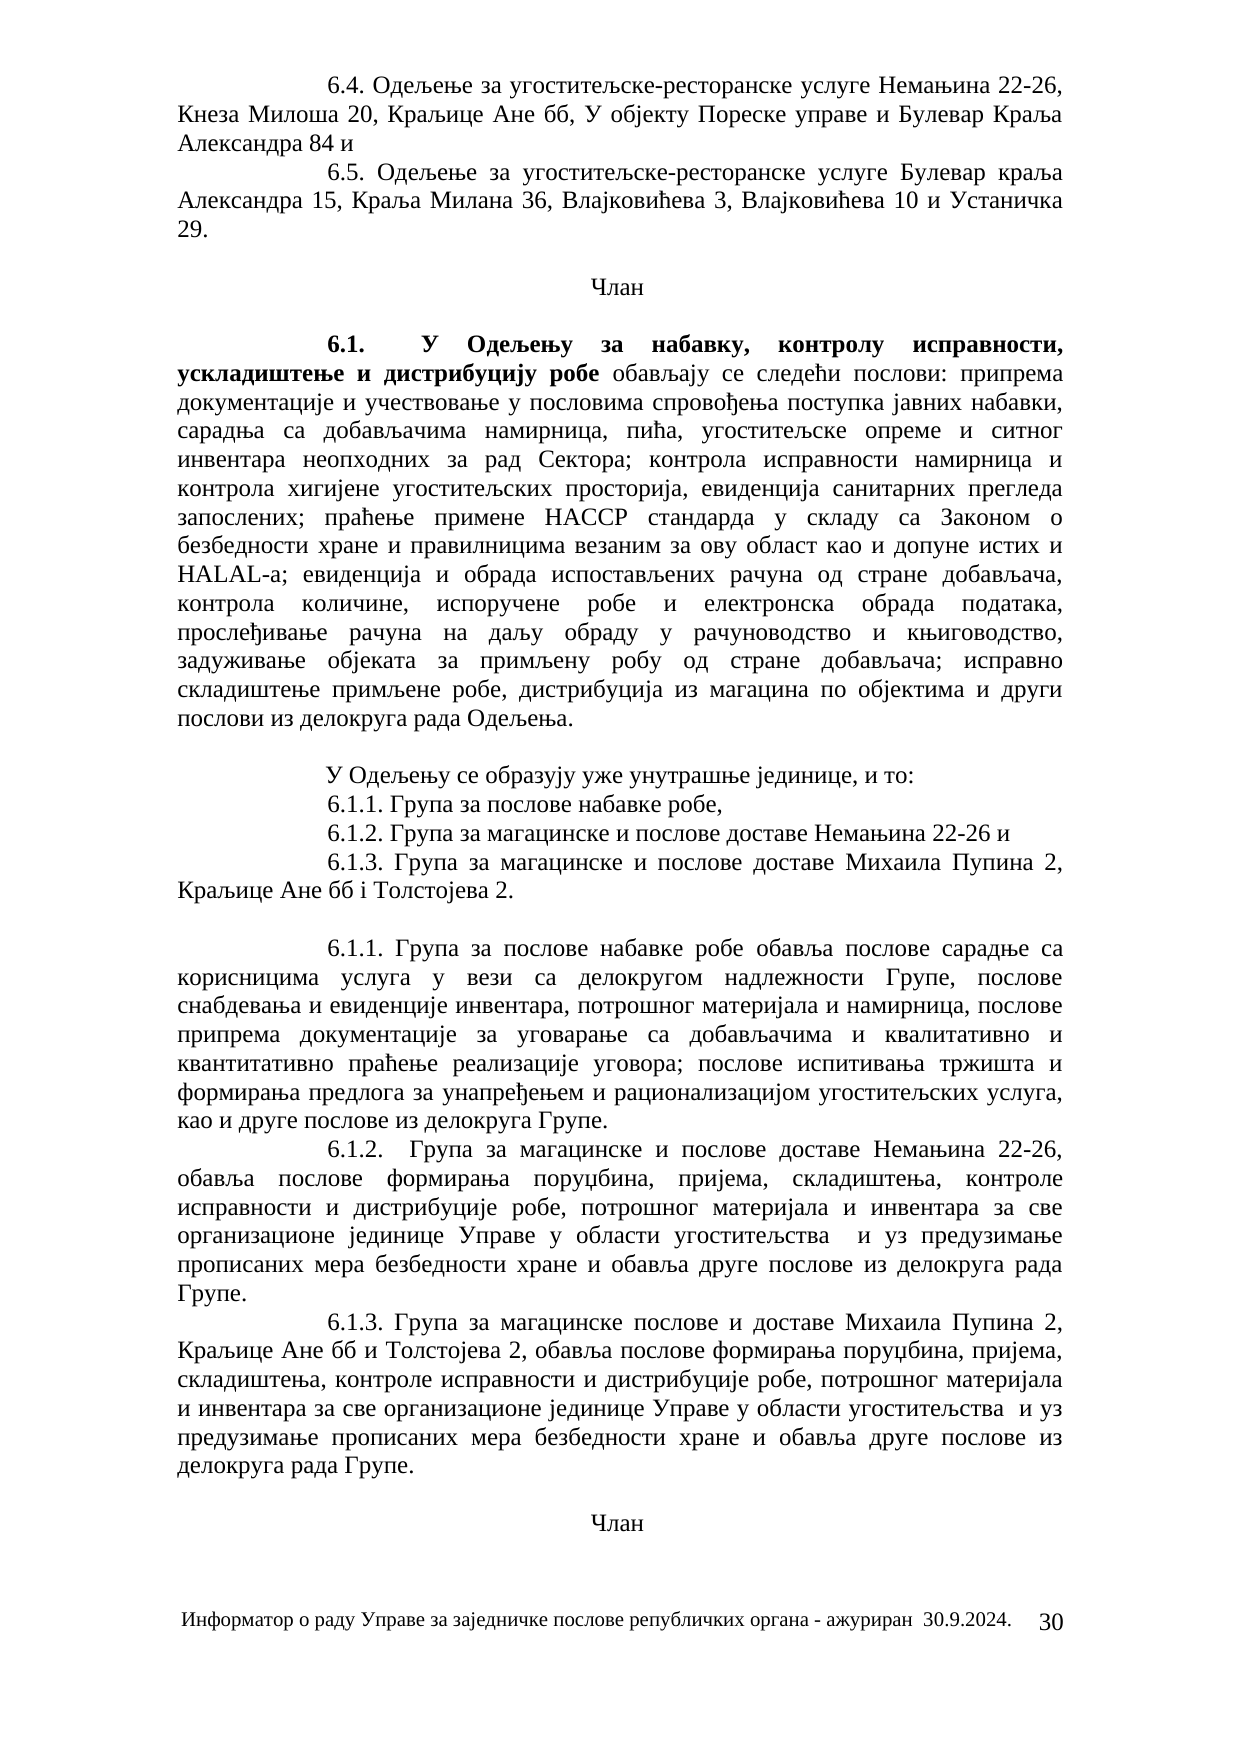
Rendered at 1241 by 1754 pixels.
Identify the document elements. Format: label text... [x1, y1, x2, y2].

text Члан [177, 272, 1063, 301]
text 6.4. Одељење за угоститељске-ресторанске услуге Немањина 22-26, Кнеза Милоша 20, Краљице Ане бб, У објекту Пореске управе и Булевар Краља Александра 84 и [177, 71, 1063, 157]
text 6.1.3. Група за магацинске послове и доставе Михаила Пупина 2, Краљице Ане бб и Толстојева 2, обавља послове формирања поруџбина, пријема, складиштења, контроле исправности и дистрибуције робе, потрошног материјала и инвентара за све организационе јединице Управе у области угоститељства и уз предузимање прописаних мера безбедности хране и обавља друге послове из делокруга рада Групе. [177, 1307, 1063, 1479]
text 6.1. У Одељењу за набавку, контролу исправности, ускладиштење и дистрибуцију робе обављају се следећи послови: припрема документације и учествовање у пословима спровођења поступка јавних набавки, сарадња са добављачима намирница, пића, угоститељске опреме и ситног инвентара неопходних за рад Сектора; контрола исправности намирница и контрола хигијене угоститељских просторија, евиденција санитарних прегледа запослених; праћење примене НАССР стандарда у складу са Законом о безбедности хране и правилницима везаним за ову област као и допуне истих и HALAL-a; евиденција и обрада испостављених рачуна од стране добављача, контрола количине, испоручене робе и електронска обрада података, прослеђивање рачуна на даљу обраду у рачуноводство и књиговодство, задуживање објеката за примљену робу од стране добављача; исправно складиштење примљене робе, дистрибуција из магацина по објектима и други послови из делокруга рада Одељења. [177, 329, 1063, 732]
text 6.1.3. Група за магацинске и послове доставе Михаила Пупина 2, Краљице Ане бб i Толстојева 2. [177, 847, 1063, 904]
text У Одeљењу се образују уже унутрашње јединице, и то: [177, 761, 1063, 789]
text Члан [177, 1508, 1063, 1537]
text 6.5. Одељење за угоститељске-ресторанске услуге Булевар краља Александра 15, Краља Милана 36, Влајковићева 3, Влајковићева 10 и Устаничка 29. [177, 157, 1063, 243]
text 6.1.1. Група за послове набавке робе, [177, 789, 1063, 818]
text 6.1.2. Група за магацинске и послове доставе Немањина 22-26, обавља послове формирања поруџбина, пријема, складиштења, контроле исправности и дистрибуције робе, потрошног материјала и инвентара за све организационе јединице Управе у области угоститељства и уз предузимање прописаних мера безбедности хране и обавља друге послове из делокруга рада Групе. [177, 1134, 1063, 1307]
text 6.1.2. Група за магацинске и послове доставе Немањина 22-26 и [177, 818, 1063, 847]
text 6.1.1. Група за пословe набавке робе обавља послове сарадње са корисницима услуга у вези са делокругом надлежности Групе, послове снабдевања и евиденције инвентара, потрошног материјала и намирница, послове припрема документације за уговарање са добављачима и квалитативно и квантитативно праћење реализације уговора; послове испитивања тржишта и формирања предлога за унапређењем и рационализацијом угоститељских услуга, као и друге послове из делокруга Групе. [177, 933, 1063, 1134]
